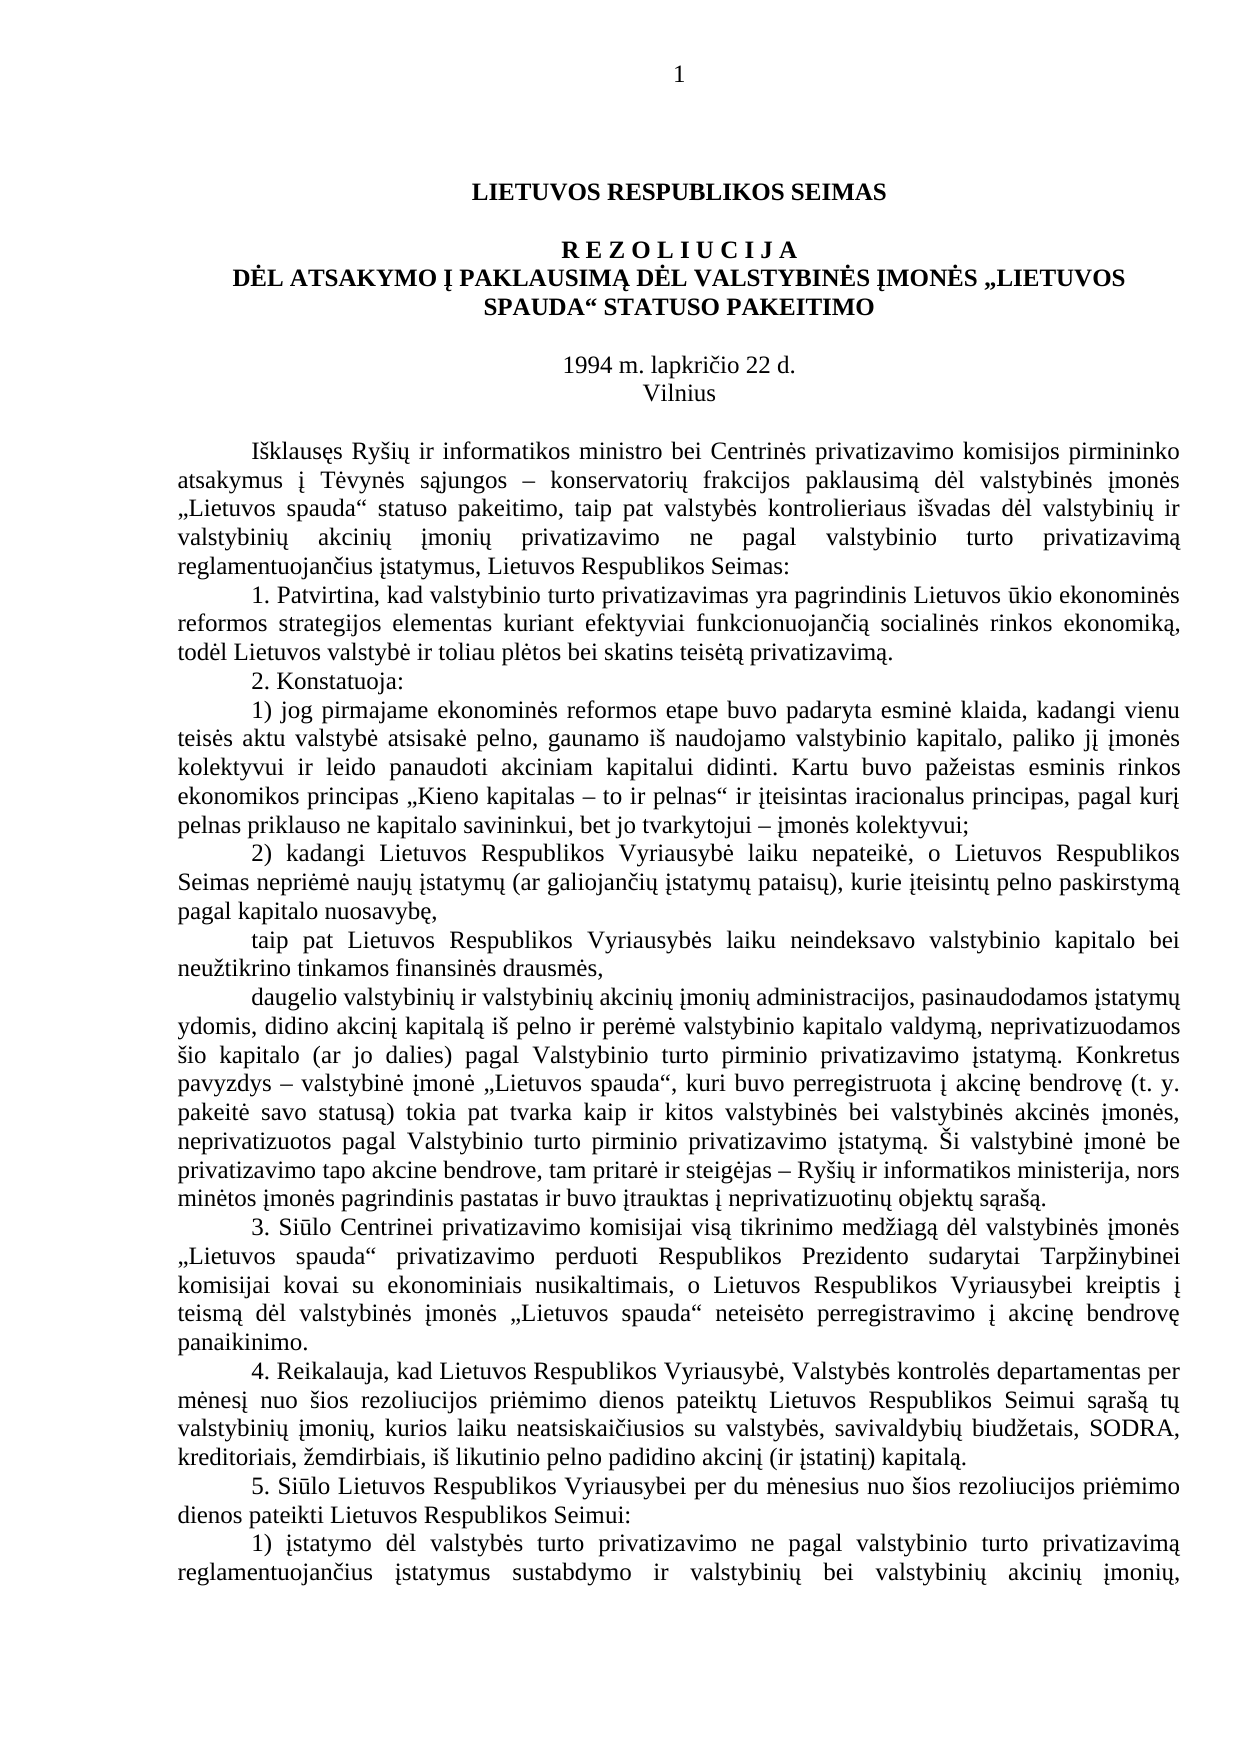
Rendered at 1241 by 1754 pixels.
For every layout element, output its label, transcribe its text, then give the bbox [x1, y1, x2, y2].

text taip pat Lietuvos Respublikos Vyriausybės laiku neindeksavo valstybinio kapitalo bei neužtikrino tinkamos finansinės drausmės, [177, 925, 1181, 982]
text 1) įstatymo dėl valstybės turto privatizavimo ne pagal valstybinio turto privatizavimą reglamentuojančius įstatymus sustabdymo ir valstybinių bei valstybinių akcinių įmonių, [177, 1528, 1181, 1586]
text 1994 m. lapkričio 22 d. [177, 350, 1181, 378]
text Išklausęs Ryšių ir informatikos ministro bei Centrinės privatizavimo komisijos pirmininko atsakymus į Tėvynės sąjungos – konservatorių frakcijos paklausimą dėl valstybinės įmonės „Lietuvos spauda“ statuso pakeitimo, taip pat valstybės kontrolieriaus išvadas dėl valstybinių ir valstybinių akcinių įmonių privatizavimo ne pagal valstybinio turto privatizavimą reglamentuojančius įstatymus, Lietuvos Respublikos Seimas: [177, 436, 1181, 580]
text LIETUVOS RESPUBLIKOS SEIMAS [177, 177, 1181, 206]
text Vilnius [177, 378, 1181, 407]
text R E Z O L I U C I J A [177, 235, 1181, 263]
text daugelio valstybinių ir valstybinių akcinių įmonių administracijos, pasinaudodamos įstatymų ydomis, didino akcinį kapitalą iš pelno ir perėmė valstybinio kapitalo valdymą, neprivatizuodamos šio kapitalo (ar jo dalies) pagal Valstybinio turto pirminio privatizavimo įstatymą. Konkretus pavyzdys – valstybinė įmonė „Lietuvos spauda“, kuri buvo perregistruota į akcinę bendrovę (t. y. pakeitė savo statusą) tokia pat tvarka kaip ir kitos valstybinės bei valstybinės akcinės įmonės, neprivatizuotos pagal Valstybinio turto pirminio privatizavimo įstatymą. Ši valstybinė įmonė be privatizavimo tapo akcine bendrove, tam pritarė ir steigėjas – Ryšių ir informatikos ministerija, nors minėtos įmonės pagrindinis pastatas ir buvo įtrauktas į neprivatizuotinų objektų sąrašą. [177, 982, 1181, 1212]
text 1. Patvirtina, kad valstybinio turto privatizavimas yra pagrindinis Lietuvos ūkio ekonominės reformos strategijos elementas kuriant efektyviai funkcionuojančią socialinės rinkos ekonomiką, todėl Lietuvos valstybė ir toliau plėtos bei skatins teisėtą privatizavimą. [177, 580, 1181, 666]
text 5. Siūlo Lietuvos Respublikos Vyriausybei per du mėnesius nuo šios rezoliucijos priėmimo dienos pateikti Lietuvos Respublikos Seimui: [177, 1471, 1181, 1528]
text 1) jog pirmajame ekonominės reformos etape buvo padaryta esminė klaida, kadangi vienu teisės aktu valstybė atsisakė pelno, gaunamo iš naudojamo valstybinio kapitalo, paliko jį įmonės kolektyvui ir leido panaudoti akciniam kapitalui didinti. Kartu buvo pažeistas esminis rinkos ekonomikos principas „Kieno kapitalas – to ir pelnas“ ir įteisintas iracionalus principas, pagal kurį pelnas priklauso ne kapitalo savininkui, bet jo tvarkytojui – įmonės kolektyvui; [177, 695, 1181, 838]
text 2) kadangi Lietuvos Respublikos Vyriausybė laiku nepateikė, o Lietuvos Respublikos Seimas nepriėmė naujų įstatymų (ar galiojančių įstatymų pataisų), kurie įteisintų pelno paskirstymą pagal kapitalo nuosavybę, [177, 838, 1181, 925]
text 4. Reikalauja, kad Lietuvos Respublikos Vyriausybė, Valstybės kontrolės departamentas per mėnesį nuo šios rezoliucijos priėmimo dienos pateiktų Lietuvos Respublikos Seimui sąrašą tų valstybinių įmonių, kurios laiku neatsiskaičiusios su valstybės, savivaldybių biudžetais, SODRA, kreditoriais, žemdirbiais, iš likutinio pelno padidino akcinį (ir įstatinį) kapitalą. [177, 1356, 1181, 1471]
text DĖL ATSAKYMO Į PAKLAUSIMĄ DĖL VALSTYBINĖS ĮMONĖS „LIETUVOS SPAUDA“ STATUSO PAKEITIMO [177, 263, 1181, 321]
text 3. Siūlo Centrinei privatizavimo komisijai visą tikrinimo medžiagą dėl valstybinės įmonės „Lietuvos spauda“ privatizavimo perduoti Respublikos Prezidento sudarytai Tarpžinybinei komisijai kovai su ekonominiais nusikaltimais, o Lietuvos Respublikos Vyriausybei kreiptis į teismą dėl valstybinės įmonės „Lietuvos spauda“ neteisėto perregistravimo į akcinę bendrovę panaikinimo. [177, 1212, 1181, 1356]
text 2. Konstatuoja: [177, 666, 1181, 695]
